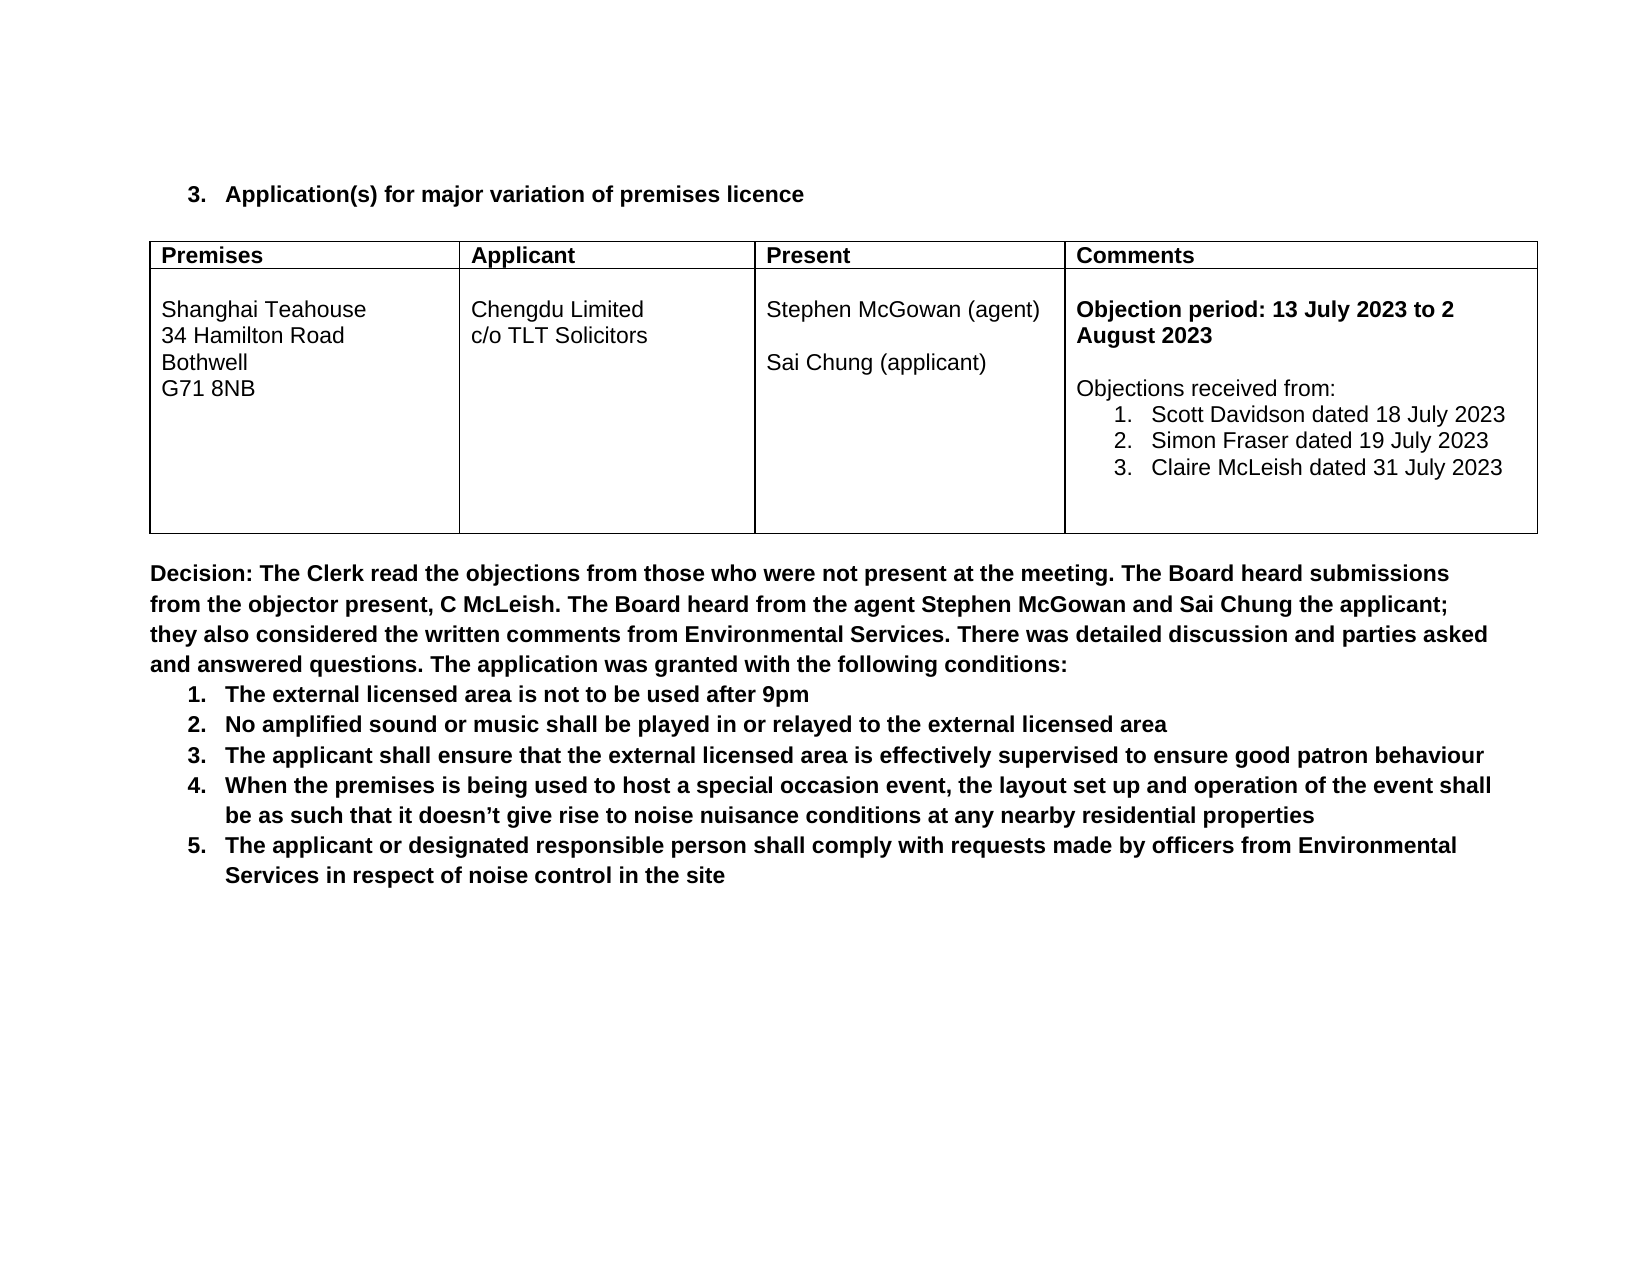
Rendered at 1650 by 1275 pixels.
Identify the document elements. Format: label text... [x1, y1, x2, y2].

table_header Premises [151, 242, 459, 268]
table_cell Stephen McGowan (agent) Sai Chung (applicant) [756, 269, 1064, 533]
text Decision: The Clerk read the objections from those who were not present at the meeting. The Board heard submissions from the objector present, C McLeish. The Board heard from the agent Stephen McGowan and Sai Chung the applicant; they also considered the written comments from Environmental Services. There was detailed discussion and parties asked and answered questions. The application was granted with the following conditions: [150, 560, 1500, 677]
table_cell Chengdu Limited c/o TLT Solicitors [460, 269, 754, 533]
table_header Applicant [460, 242, 754, 268]
list The external licensed area is not to be used after 9pm [187, 681, 1500, 707]
subtitle Application(s) for major variation of premises licence [187, 181, 1500, 207]
table_header Present [756, 242, 1064, 268]
table_cell Shanghai Teahouse 34 Hamilton Road Bothwell G71 8NB [151, 269, 459, 533]
list The applicant shall ensure that the external licensed area is effectively supervised to ensure good patron behaviour [187, 742, 1500, 768]
list The applicant or designated responsible person shall comply with requests made by officers from Environmental Services in respect of noise control in the site [187, 832, 1500, 889]
table_cell Objection period: 13 July 2023 to 2 August 2023 Objections received from: Scott Davidson dated 18 July 2023 Simon Fraser dated 19 July 2023 Claire McLeish dated 31 July 2023 [1066, 269, 1537, 533]
table_header Comments [1066, 242, 1537, 268]
list When the premises is being used to host a special occasion event, the layout set up and operation of the event shall be as such that it doesn’t give rise to noise nuisance conditions at any nearby residential properties [187, 772, 1500, 828]
list No amplified sound or music shall be played in or relayed to the external licensed area [187, 711, 1500, 738]
